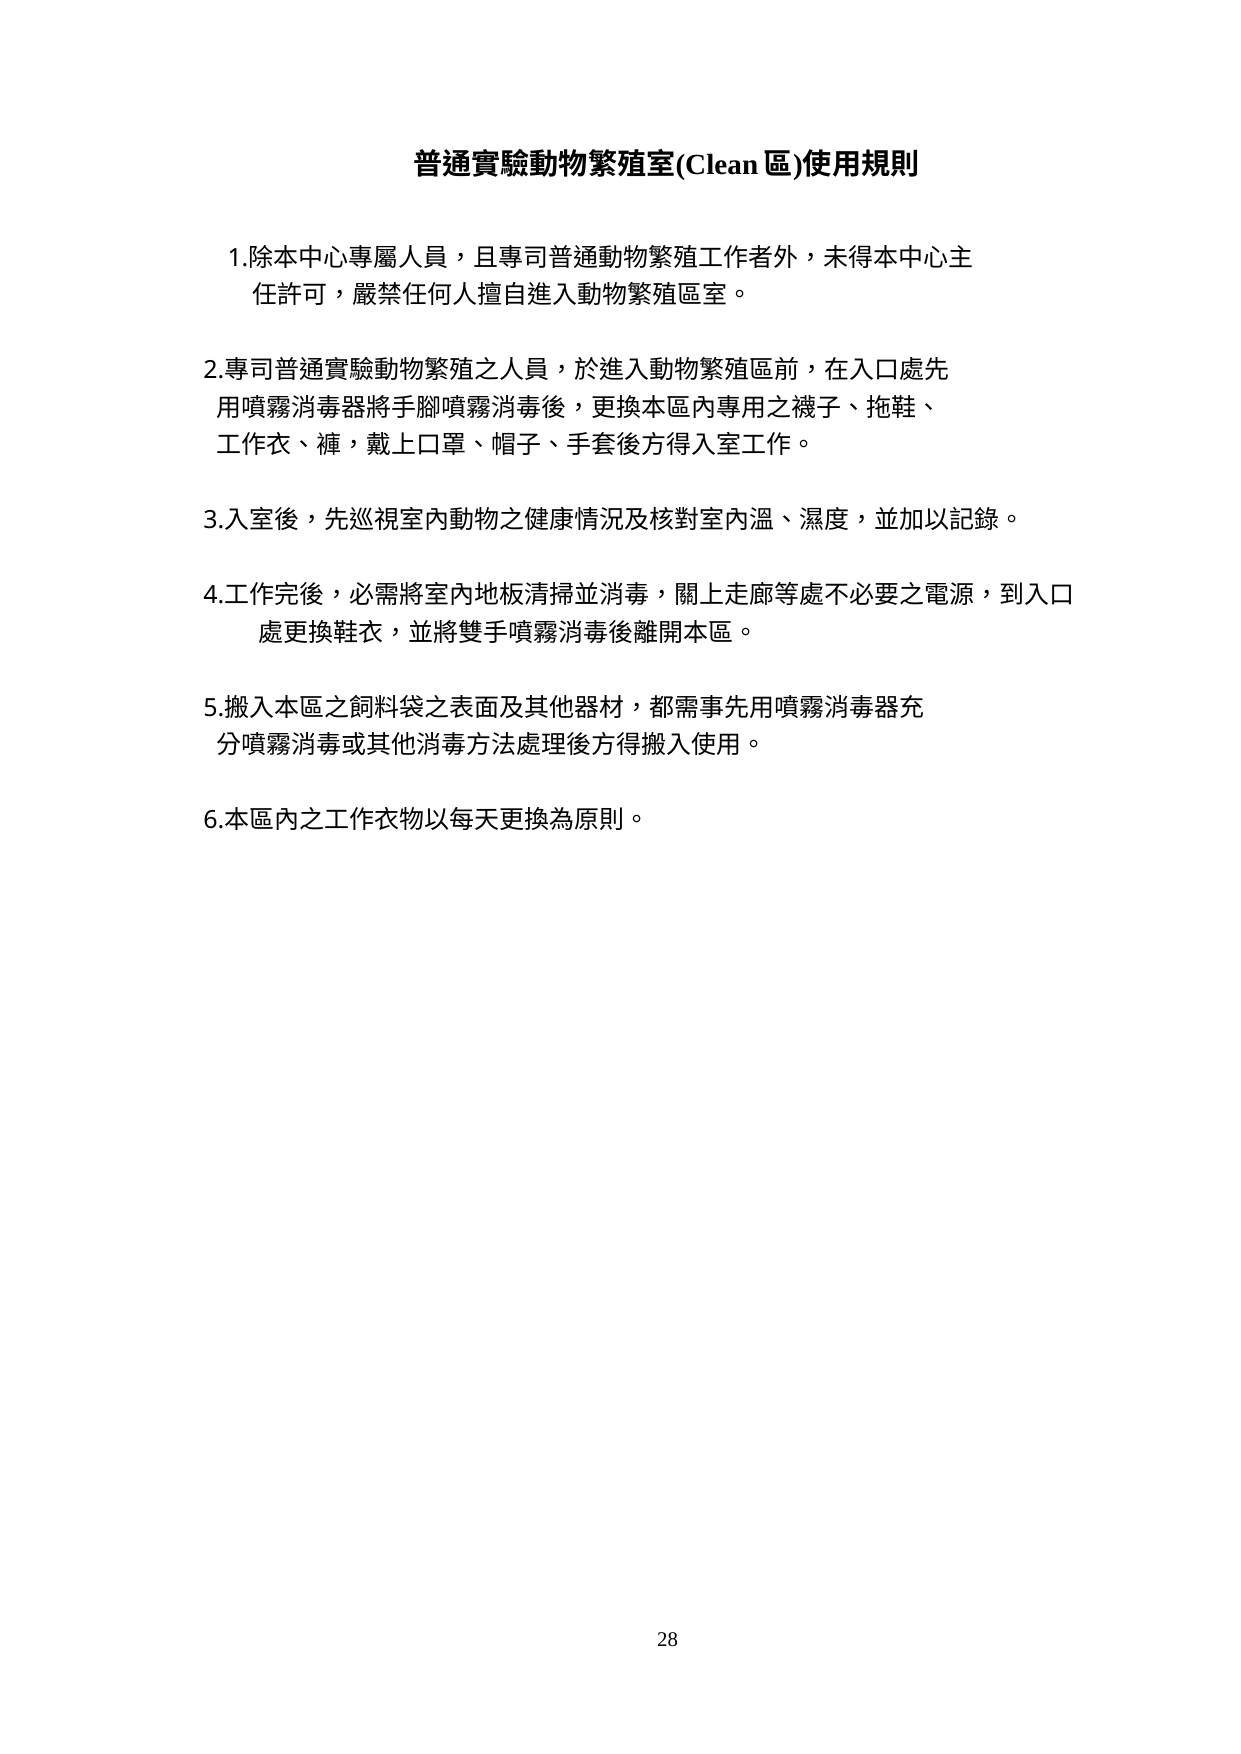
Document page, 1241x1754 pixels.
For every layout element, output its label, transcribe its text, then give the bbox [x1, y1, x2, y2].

text 4.工作完後，必需將室內地板清掃並消毒，關上走廊等處不必要之電源，到入口處更換鞋衣，並將雙手噴霧消毒後離開本區。 [177, 574, 1080, 649]
text 5.搬入本區之飼料袋之表面及其他器材，都需事先用噴霧消毒器充 [177, 686, 1080, 724]
text 任許可，嚴禁任何人擅自進入動物繁殖區室。 [246, 274, 1098, 311]
text 3.入室後，先巡視室內動物之健康情況及核對室內溫、濕度，並加以記錄。 [177, 499, 1098, 536]
text 分噴霧消毒或其他消毒方法處理後方得搬入使用。 [177, 724, 1080, 761]
text 6.本區內之工作衣物以每天更換為原則。 [177, 799, 1080, 836]
text 2.專司普通實驗動物繁殖之人員，於進入動物繁殖區前，在入口處先 [177, 349, 1098, 386]
text 工作衣、褲，戴上口罩、帽子、手套後方得入室工作。 [177, 424, 1098, 461]
text 用噴霧消毒器將手腳噴霧消毒後，更換本區內專用之襪子、拖鞋、 [177, 386, 1098, 424]
text 普通實驗動物繁殖室(Clean區)使用規則 [233, 124, 1098, 199]
text 1.除本中心專屬人員，且專司普通動物繁殖工作者外，未得本中心主 [227, 236, 1098, 274]
